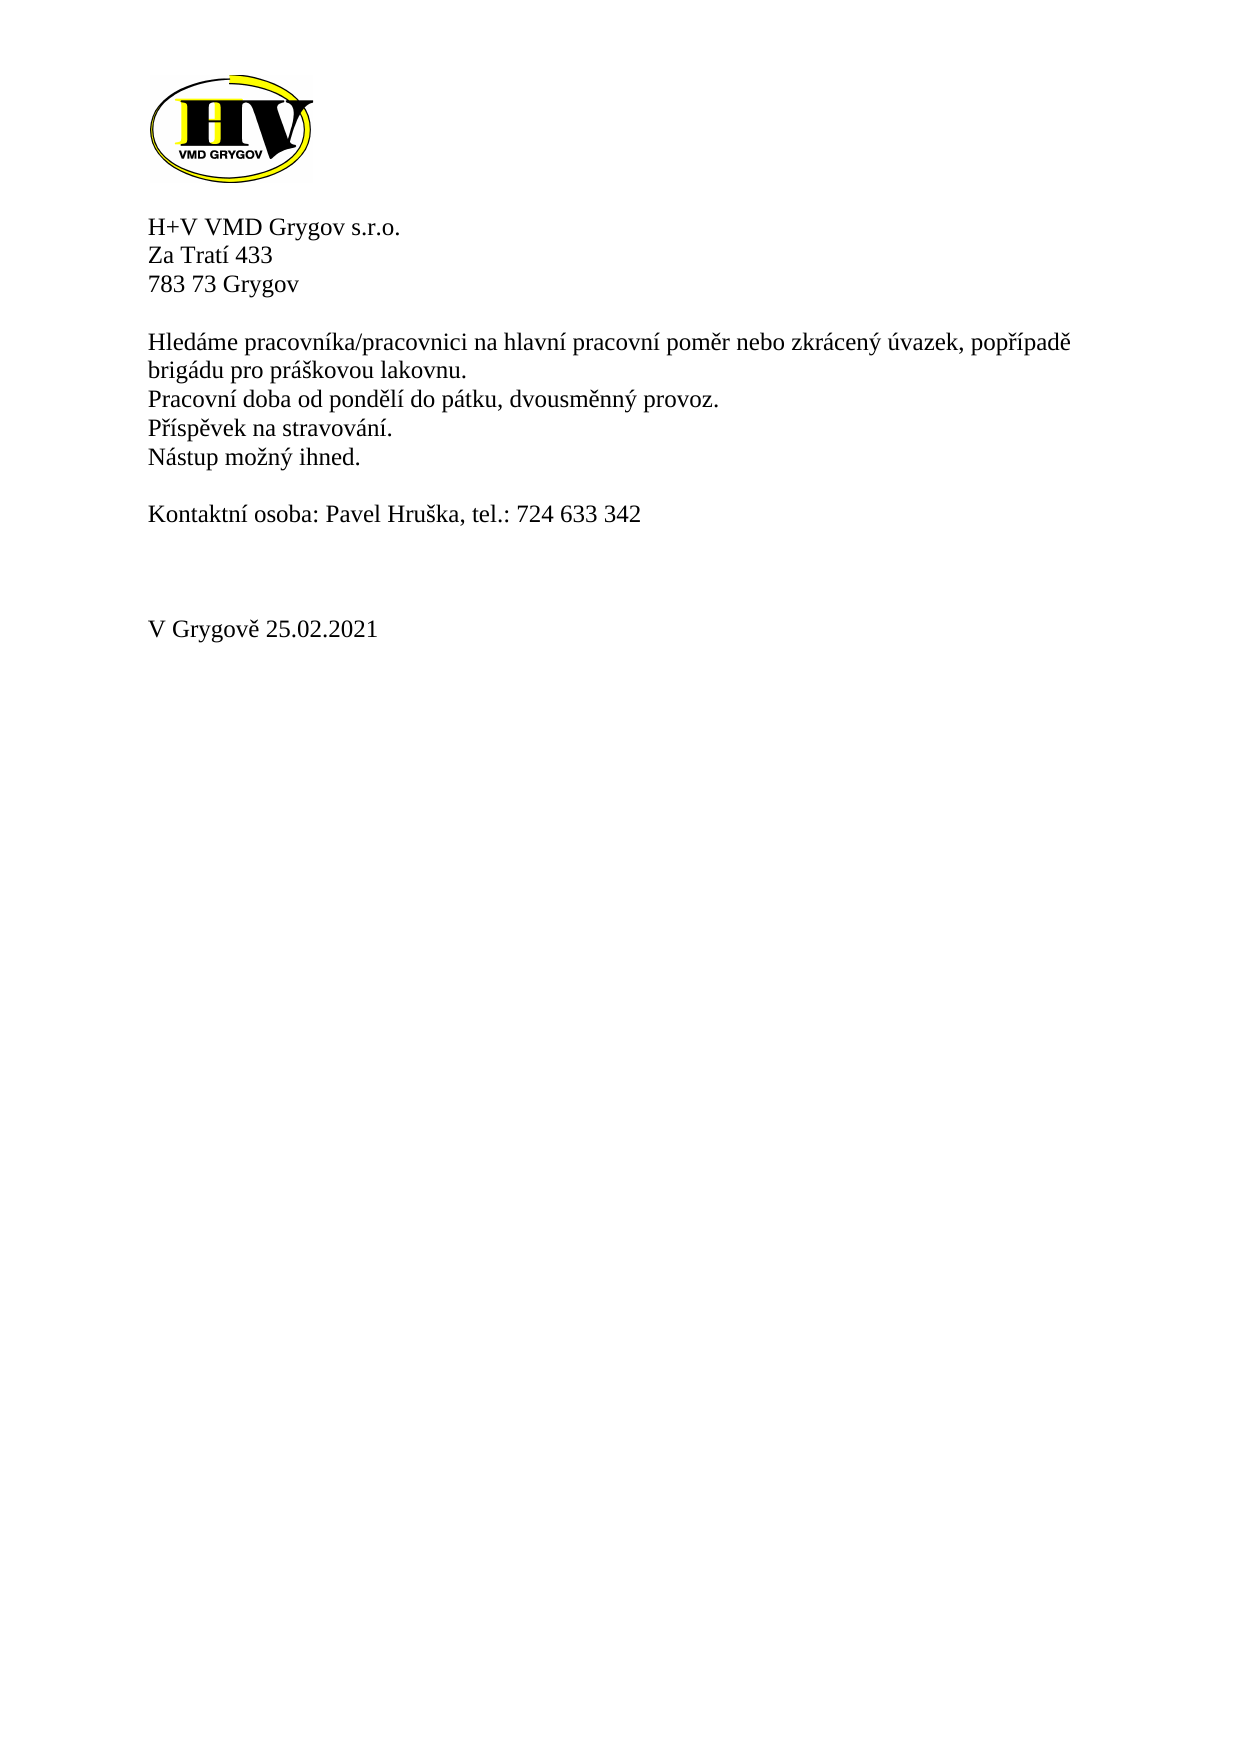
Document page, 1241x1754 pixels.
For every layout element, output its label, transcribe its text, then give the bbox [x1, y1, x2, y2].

text Příspěvek na stravování. [148, 413, 1093, 442]
text V Grygově 25.02.2021 [148, 614, 1093, 643]
text H+V VMD Grygov s.r.o. [148, 212, 1093, 240]
text Za Tratí 433 [148, 240, 1093, 269]
text Nástup možný ihned. [148, 442, 1093, 470]
text Hledáme pracovníka/pracovnici na hlavní pracovní poměr nebo zkrácený úvazek, popřípadě brigádu pro práškovou lakovnu. [148, 327, 1093, 384]
text Kontaktní osoba: Pavel Hruška, tel.: 724 633 342 [148, 499, 1093, 528]
text 783 73 Grygov [148, 269, 1093, 298]
text Pracovní doba od pondělí do pátku, dvousměnný provoz. [148, 384, 1093, 413]
